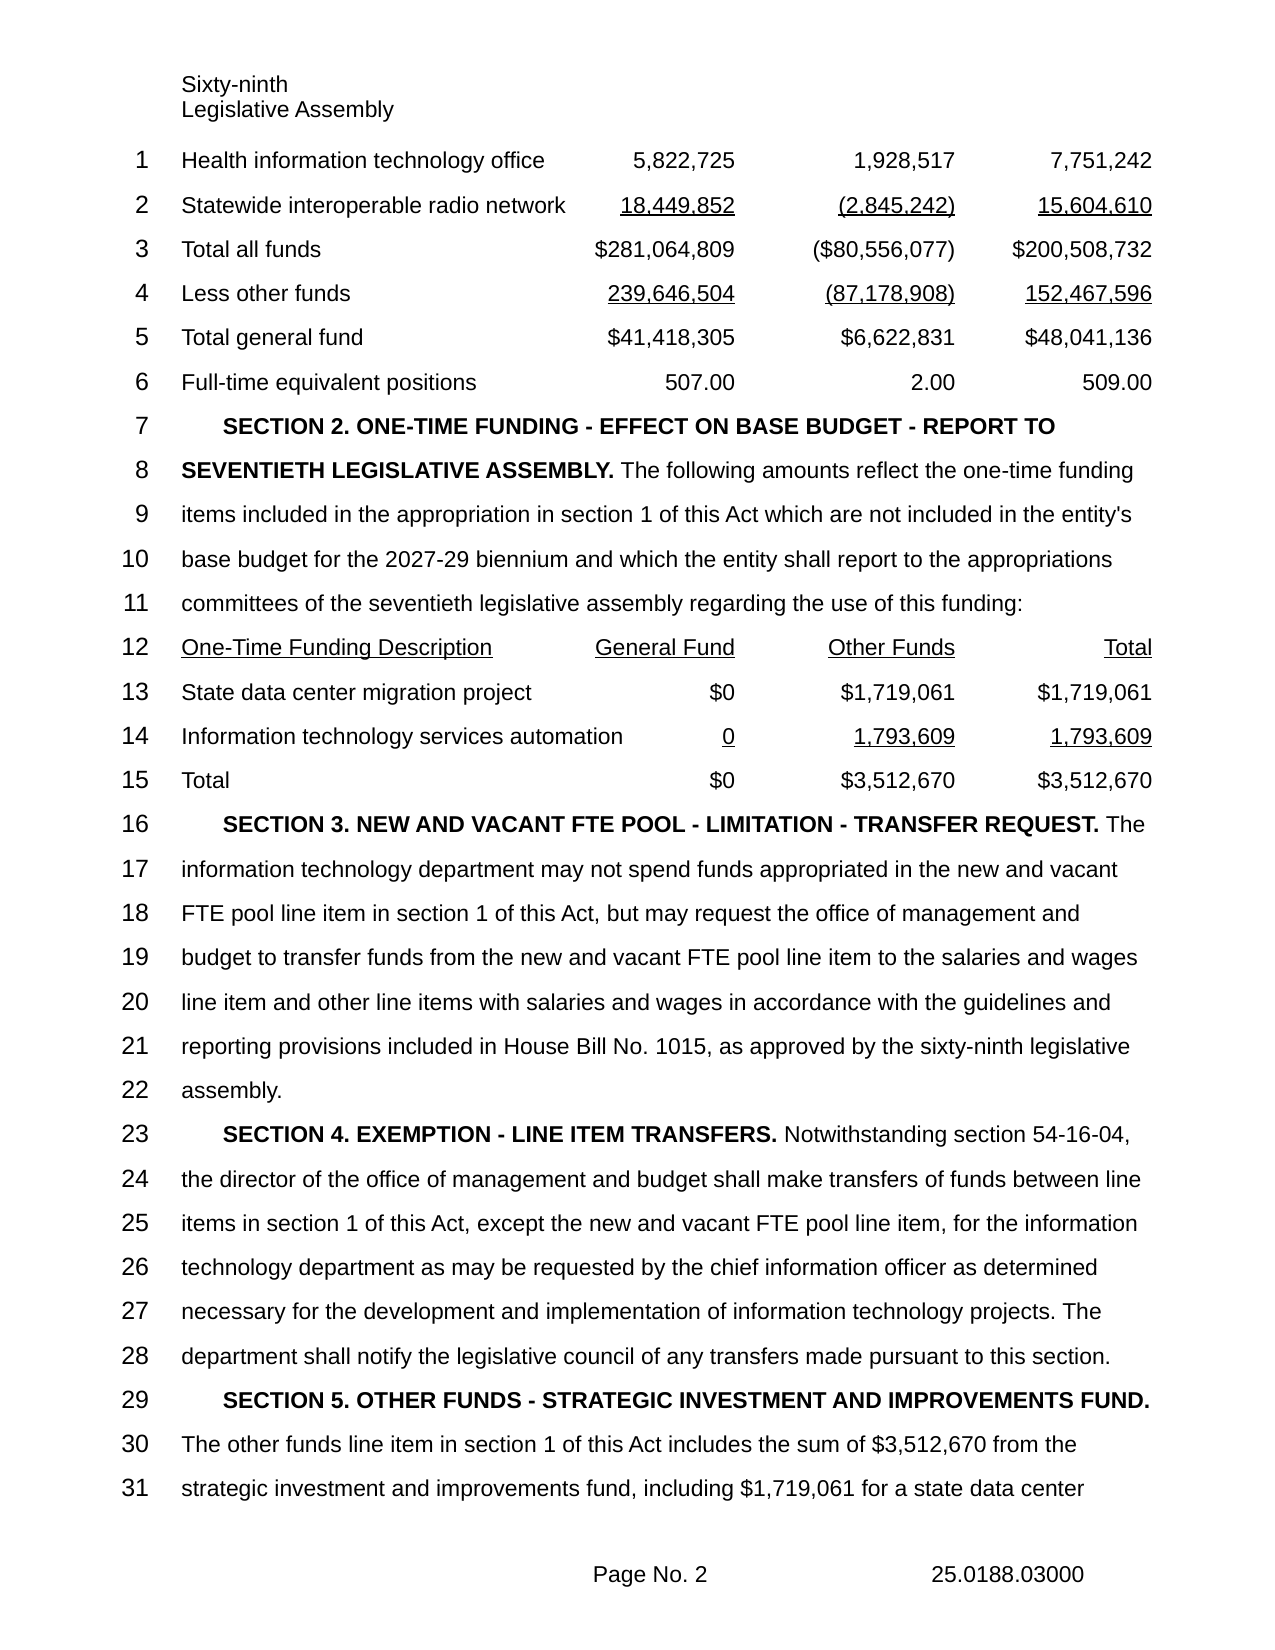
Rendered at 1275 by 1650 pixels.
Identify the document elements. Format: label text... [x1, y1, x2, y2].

text SECTION 5. OTHER FUNDS - STRATEGIC INVESTMENT AND IMPROVEMENTS FUND. The other funds line item in section 1 of this Act includes the sum of $3,512,670 from the strategic investment and improvements fund, including $1,719,061 for a state data center [181, 1373, 1154, 1506]
text SECTION 2. ONE‑TIME FUNDING - EFFECT ON BASE BUDGET - REPORT TO SEVENTIETH LEGISLATIVE ASSEMBLY. The following amounts reflect the one‑time funding items included in the appropriation in section 1 of this Act which are not included in the entity's base budget for the 2027‑29 biennium and which the entity shall report to the appropriations committees of the seventieth legislative assembly regarding the use of this funding: [181, 399, 1154, 620]
text SECTION 3. NEW AND VACANT FTE POOL - LIMITATION - TRANSFER REQUEST. The information technology department may not spend funds appropriated in the new and vacant FTE pool line item in section 1 of this Act, but may request the office of management and budget to transfer funds from the new and vacant FTE pool line item to the salaries and wages line item and other line items with salaries and wages in accordance with the guidelines and reporting provisions included in House Bill No. 1015, as approved by the sixty-ninth legislative assembly. [181, 797, 1154, 1107]
text SECTION 4. EXEMPTION - LINE ITEM TRANSFERS. Notwithstanding section 54‑16‑04, the director of the office of management and budget shall make transfers of funds between line items in section 1 of this Act, except the new and vacant FTE pool line item, for the information technology department as may be requested by the chief information officer as determined necessary for the development and implementation of information technology projects. The department shall notify the legislative council of any transfers made pursuant to this section. [181, 1107, 1154, 1373]
text Health information technology office 5,822,725 1,928,517 7,751,242 Statewide interoperable radio network 18,449,852 (2,845,242) 15,604,610 Total all funds $281,064,809 ($80,556,077) $200,508,732 Less other funds 239,646,504 (87,178,908) 152,467,596 Total general fund $41,418,305 $6,622,831 $48,041,136 Full‑time equivalent positions 507.00 2.00 509.00 [181, 133, 1154, 399]
text One-Time Funding Description General Fund Other Funds Total State data center migration project $0 $1,719,061 $1,719,061 Information technology services automation 0 1,793,609 1,793,609 Total $0 $3,512,670 $3,512,670 [181, 620, 1154, 797]
